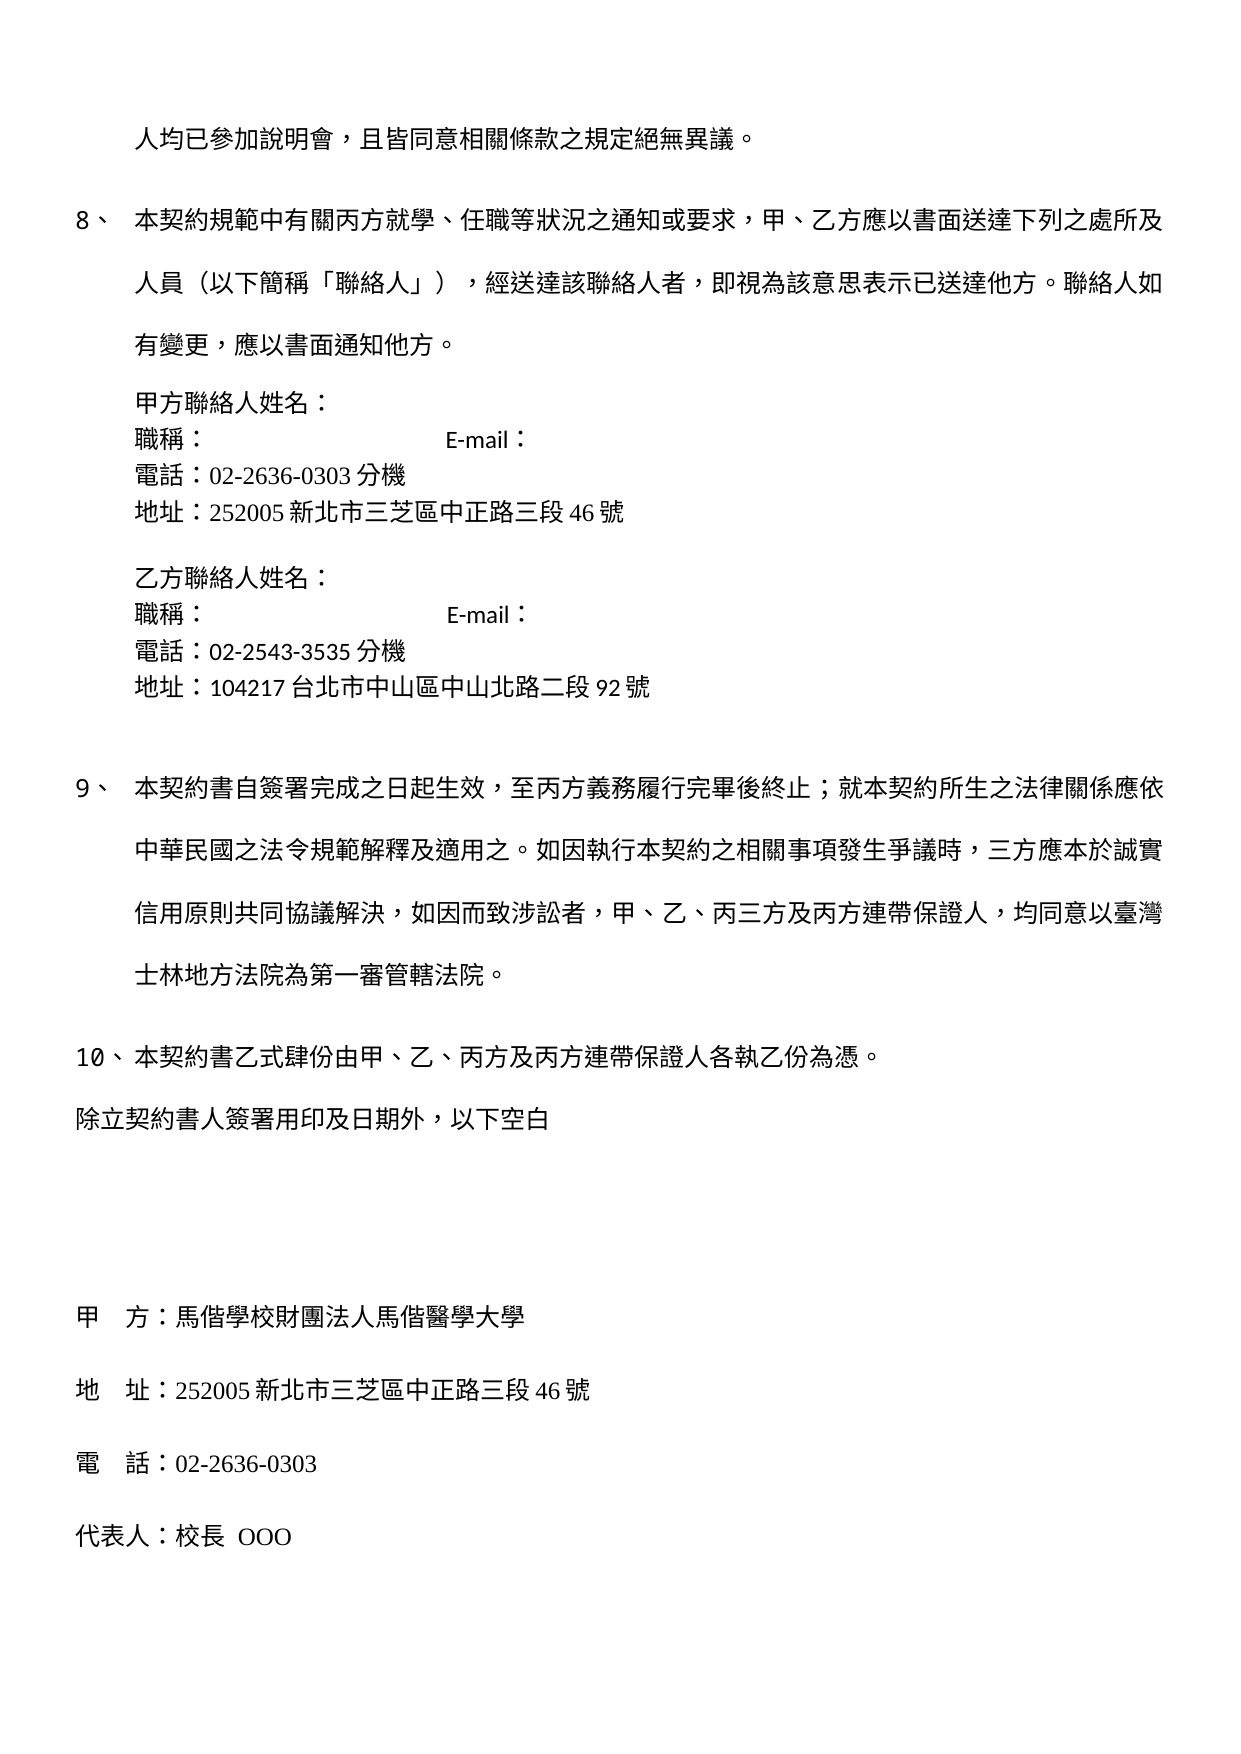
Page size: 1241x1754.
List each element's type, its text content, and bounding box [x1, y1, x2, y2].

text 乙方聯絡人姓名： [134, 559, 1165, 595]
text 電 話：02-2636-0303 [75, 1420, 1165, 1482]
text 電話：02-2636-0303分機 [134, 456, 1165, 492]
list 本契約書乙式肆份由甲、乙、丙方及丙方連帶保證人各執乙份為憑。 [75, 1013, 1165, 1076]
text 代表人：校長 OOO [75, 1493, 1165, 1555]
text 甲 方：馬偕學校財團法人馬偕醫學大學 [75, 1274, 1165, 1336]
text 職稱： E-mail： [134, 419, 1165, 456]
list 人均已參加說明會，且皆同意相關條款之規定絕無異議。 [75, 96, 1165, 158]
text 地址：104217台北市中山區中山北路二段92號 [134, 667, 1165, 704]
text 甲方聯絡人姓名： [134, 383, 1165, 419]
text 電話：02-2543-3535分機 [134, 631, 1165, 667]
text 職稱： E-mail： [134, 595, 1165, 631]
text 地址：252005新北市三芝區中正路三段46號 [134, 492, 1165, 528]
list 本契約書自簽署完成之日起生效，至丙方義務履行完畢後終止；就本契約所生之法律關係應依中華民國之法令規範解釋及適用之。如因執行本契約之相關事項發生爭議時，三方應本於誠實信用原則共同協議解決，如因而致涉訟者，甲、乙、丙三方及丙方連帶保證人，均同意以臺灣士林地方法院為第一審管轄法院。 [75, 745, 1165, 995]
text 除立契約書人簽署用印及日期外，以下空白 [75, 1076, 1165, 1138]
text 地 址：252005新北市三芝區中正路三段46號 [75, 1347, 1165, 1409]
list 本契約規範中有關丙方就學、任職等狀況之通知或要求，甲、乙方應以書面送達下列之處所及人員（以下簡稱「聯絡人」），經送達該聯絡人者，即視為該意思表示已送達他方。聯絡人如有變更，應以書面通知他方。 [75, 177, 1165, 364]
